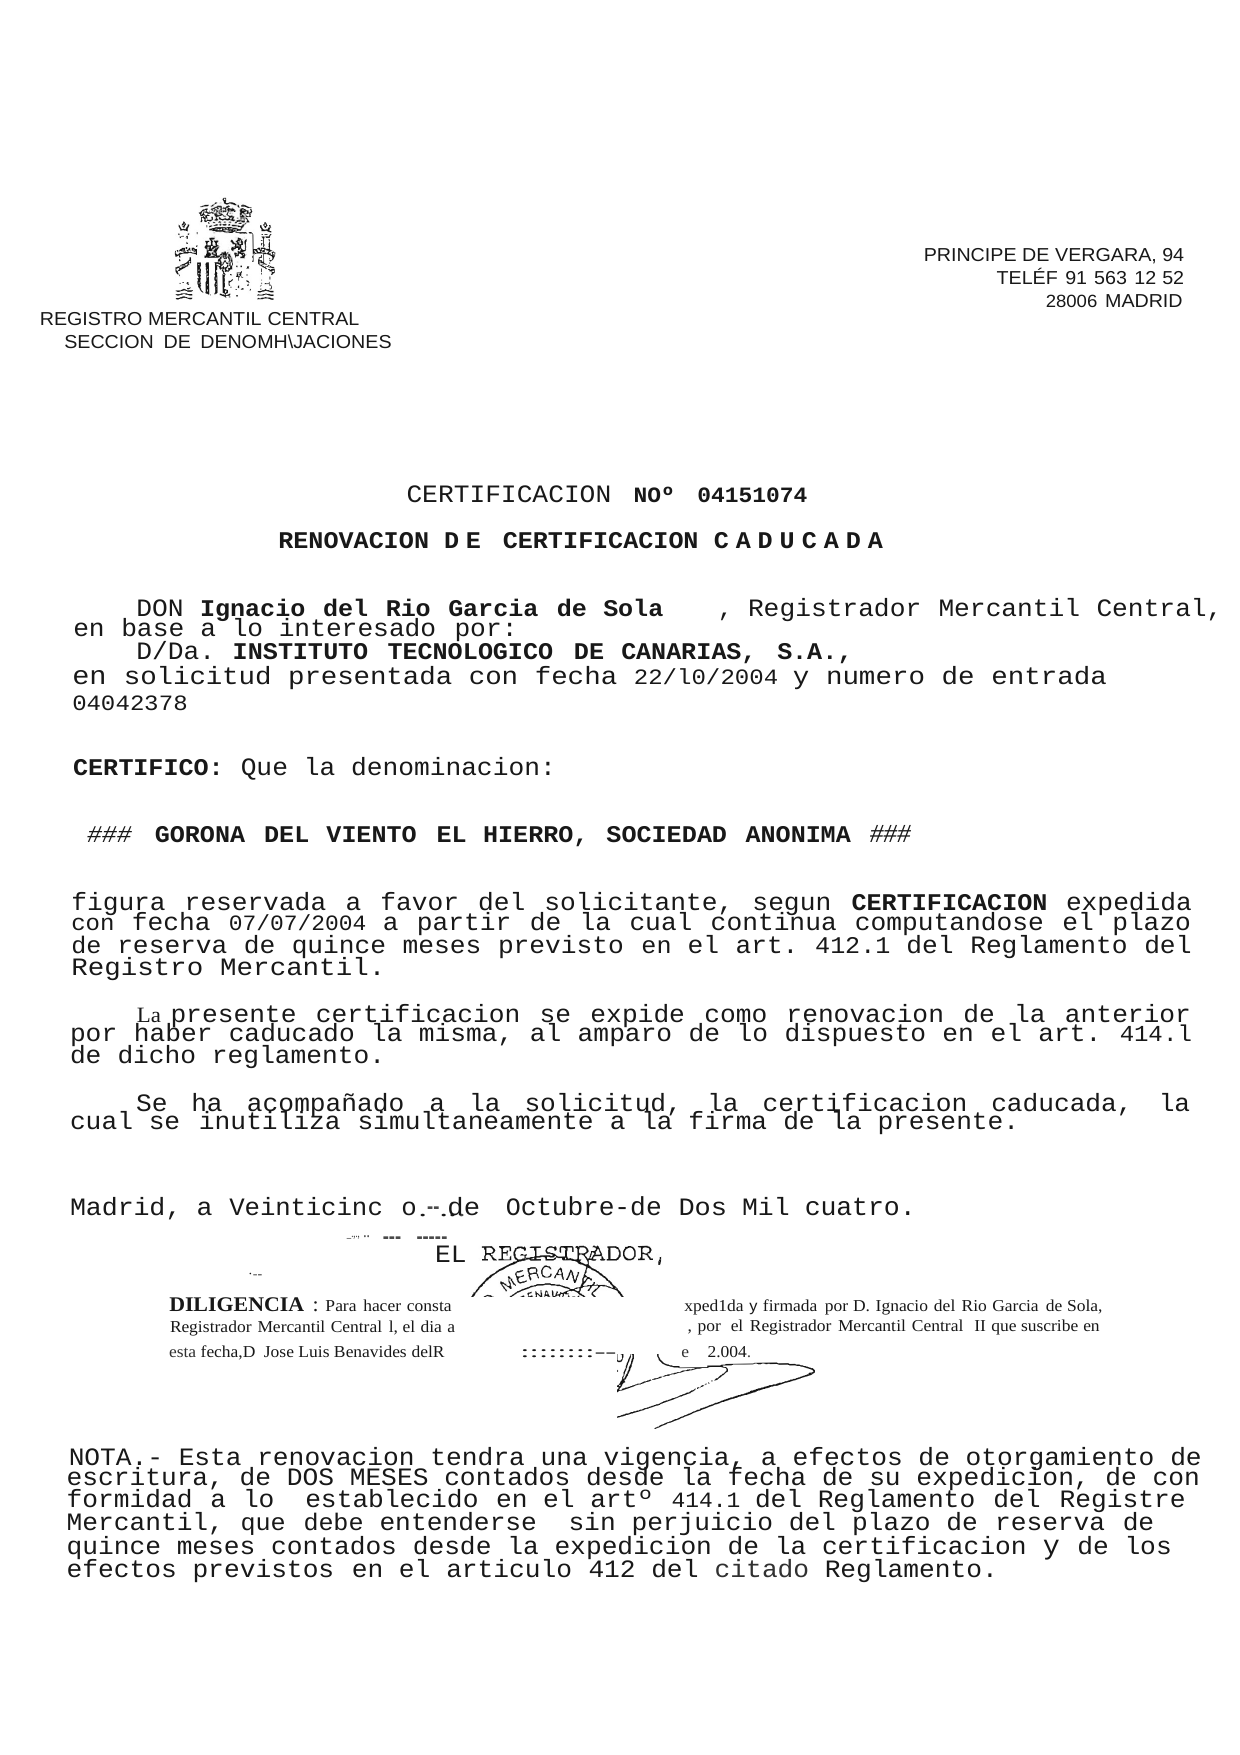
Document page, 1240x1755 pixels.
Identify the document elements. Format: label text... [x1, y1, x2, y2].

text PRINCIPE DE VERGARA, 94 TELÉF 91 563 12 52 [917, 244, 1184, 288]
table_header [489, 1297, 649, 1340]
subtitle D/Da. INSTITUTO TECNOLOGICO DE CANARIAS, S.A., [136, 644, 1235, 664]
text Se ha acompañado a la solicitud, la certificacion caducada, la cual se inutiliza simultaneamente a la firma de la presente. [70, 1094, 1191, 1137]
text REGISTRO MERCANTIL CENTRAL SECCION DE DENOMH\JACIONES [39, 308, 413, 352]
text _.,., .. [347, 1223, 1235, 1241]
text DON Ignacio del Rio Garcia de Sola , Registrador Mercantil Central, en base a lo interesado por: [73, 598, 1224, 644]
text Madrid, a Veinticinc---o-----de Octubre-de Dos Mil cuatro. [469, 1187, 1235, 1223]
text Madrid, a Veinticinc---o-----de Octubre-de Dos Mil cuatro. [70, 1187, 418, 1223]
table_cell esta fecha,D Jose Luis Benavides delR [164, 1340, 489, 1363]
text EL [435, 1241, 1235, 1267]
text La presente certificacion se expide como renovacion de la anterior por haber caducado la misma, al amparo de lo dispuesto en el art. 414.l de dicho reglamento. [70, 1004, 1192, 1071]
table_header xped1da y firmada por D. Ignacio del Rio Garcia de Sola, , por el Registrador Mercantil Central II que suscribe en [649, 1292, 1110, 1340]
table_cell e 2.004. [649, 1340, 1110, 1363]
text 28006 MADRID [890, 290, 1182, 312]
table_header DILIGENCIA : Para hacer consta Registrador Mercantil Central l, el dia a [164, 1292, 489, 1340]
text ·-- [12, 1266, 262, 1281]
table_cell ::::::::-- [489, 1340, 649, 1363]
text NOTA.- Esta renovacion tendra una vigencia, a efectos de otorgamiento de escritura, de DOS MESES contados desde la fecha de su expedicion, de con­ formidad a lo establecido en el artº 414.1 del Reglamento del Registre Mercantil, que debe entenderse sin perjuicio del plazo de reserva de quince meses contados desde la expedicion de la certificacion y de los efectos previstos en el articulo 412 del citado Reglamento. [66, 1447, 1235, 1585]
text .--...- [418, 1183, 469, 1226]
text figura reservada a favor del solicitante, segun CERTIFICACION expedida con fecha 07/07/2004 a partir de la cual continua computandose el plazo de reserva de quince meses previsto en el art. 412.1 del Reglamento del Registro Mercantil. [71, 893, 1192, 983]
text en solicitud presentada con fecha 22/l0/2004 y numero de entrada 04042378 [72, 664, 1235, 716]
text ### GORONA DEL VIENTO EL HIERRO, SOCIEDAD ANONIMA ### [87, 818, 1235, 849]
text CERTIFICACION NOº 04151074 [12, 482, 1201, 510]
subtitle RENOVACION DE CERTIFICACION CADUCADA [278, 528, 1235, 555]
text CERTIFICO: Que la denominacion: [73, 754, 1235, 783]
